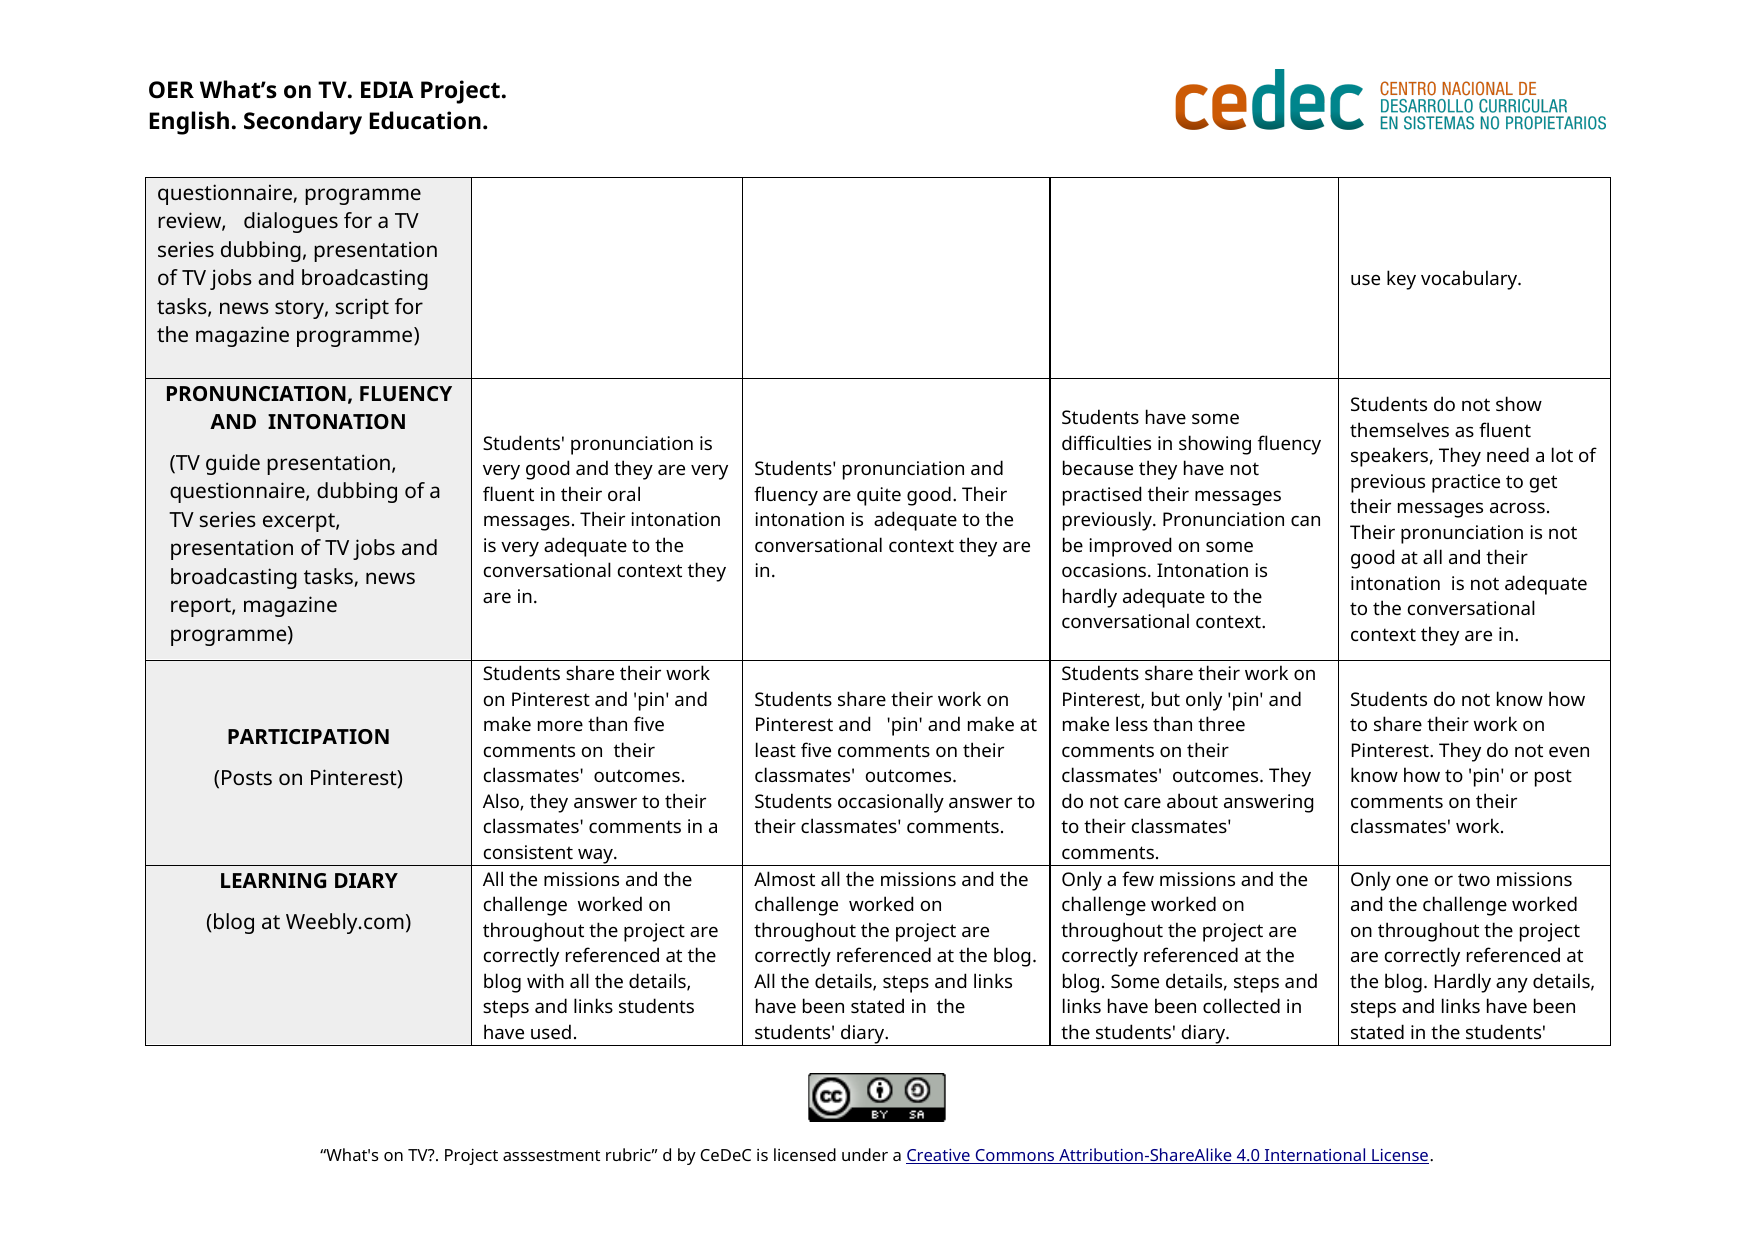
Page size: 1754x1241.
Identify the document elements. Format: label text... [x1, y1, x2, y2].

table_cell PRONUNCIATION, FLUENCY AND INTONATION (TV guide presentation, questionnaire, dubbing of a TV series excerpt, presentation of TV jobs and broadcasting tasks, news report, magazine programme) [146, 379, 471, 659]
table_cell [472, 178, 742, 378]
table_cell [1051, 178, 1338, 378]
table_cell Only a few missions and the challenge worked on throughout the project are correctly referenced at the blog. Some details, steps and links have been collected in the students' diary. [1051, 866, 1338, 1044]
table_cell Students share their work on Pinterest, but only 'pin' and make less than three comments on their classmates' outcomes. They do not care about answering to their classmates' comments. [1051, 661, 1338, 865]
table_cell Students share their work on Pinterest and 'pin' and make more than five comments on their classmates' outcomes. Also, they answer to their classmates' comments in a consistent way. [472, 661, 742, 865]
picture [1175, 69, 1606, 130]
table_cell Students do not show themselves as fluent speakers, They need a lot of previous practice to get their messages across. Their pronunciation is not good at all and their intonation is not adequate to the conversational context they are in. [1339, 379, 1610, 659]
table_cell Students share their work on Pinterest and 'pin' and make at least five comments on their classmates' outcomes. Students occasionally answer to their classmates' comments. [743, 661, 1049, 865]
table_cell use key vocabulary. [1339, 178, 1610, 378]
table_cell Almost all the missions and the challenge worked on throughout the project are correctly referenced at the blog. All the details, steps and links have been stated in the students' diary. [743, 866, 1049, 1044]
table_cell Only one or two missions and the challenge worked on throughout the project are correctly referenced at the blog. Hardly any details, steps and links have been stated in the students' [1339, 866, 1610, 1044]
table_cell PARTICIPATION (Posts on Pinterest) [146, 661, 471, 865]
table_cell Students have some difficulties in showing fluency because they have not practised their messages previously. Pronunciation can be improved on some occasions. Intonation is hardly adequate to the conversational context. [1051, 379, 1338, 659]
table_cell Students' pronunciation and fluency are quite good. Their intonation is adequate to the conversational context they are in. [743, 379, 1049, 659]
table_cell All the missions and the challenge worked on throughout the project are correctly referenced at the blog with all the details, steps and links students have used. [472, 866, 742, 1044]
table_cell questionnaire, programme review, dialogues for a TV series dubbing, presentation of TV jobs and broadcasting tasks, news story, script for the magazine programme) [146, 178, 471, 378]
table_cell LEARNING DIARY (blog at Weebly.com) [146, 866, 471, 1044]
table_cell Students do not know how to share their work on Pinterest. They do not even know how to 'pin' or post comments on their classmates' work. [1339, 661, 1610, 865]
table_cell Students' pronunciation is very good and they are very fluent in their oral messages. Their intonation is very adequate to the conversational context they are in. [472, 379, 742, 659]
table_cell [743, 178, 1049, 378]
picture [808, 1073, 946, 1122]
